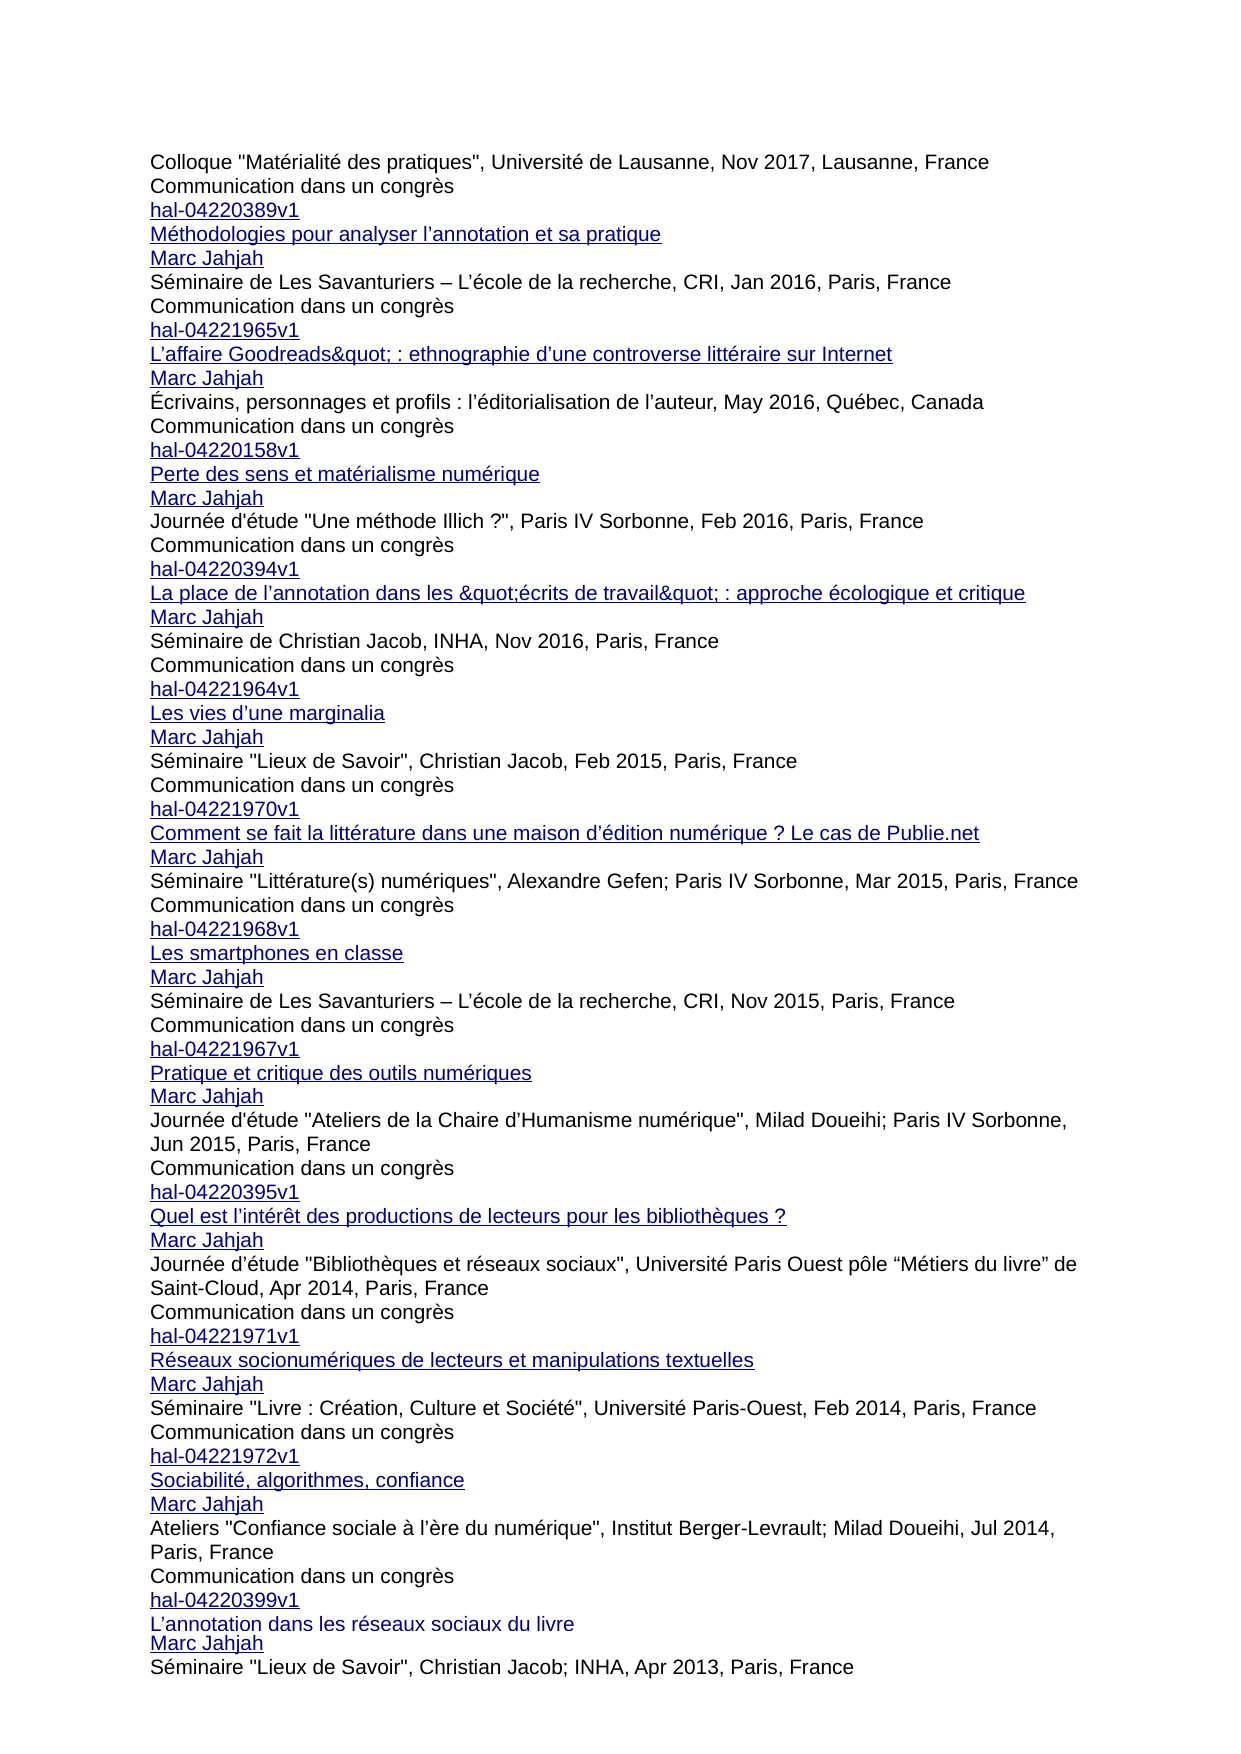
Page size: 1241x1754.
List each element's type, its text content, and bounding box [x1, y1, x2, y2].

table_cell Colloque "Matérialité des pratiques", Université de Lausanne, Nov 2017, Lausanne, France Communication dans un congrès hal-04220389v1 [150, 150, 1090, 222]
table_cell L’affaire Goodreads&quot; : ethnographie d’une controverse littéraire sur Internet Marc Jahjah Écrivains, personnages et profils : l’éditorialisation de l’auteur, May 2016, Québec, Canada Communication dans un congrès hal-04220158v1 [150, 342, 1090, 461]
table_cell Méthodologies pour analyser l’annotation et sa pratique Marc Jahjah Séminaire de Les Savanturiers – L’école de la recherche, CRI, Jan 2016, Paris, France Communication dans un congrès hal-04221965v1 [150, 222, 1090, 342]
table_cell Perte des sens et matérialisme numérique Marc Jahjah Journée d'étude "Une méthode Illich ?", Paris IV Sorbonne, Feb 2016, Paris, France Communication dans un congrès hal-04220394v1 [150, 461, 1090, 581]
table_cell Les smartphones en classe Marc Jahjah Séminaire de Les Savanturiers – L’école de la recherche, CRI, Nov 2015, Paris, France Communication dans un congrès hal-04221967v1 [150, 941, 1090, 1060]
table_cell Comment se fait la littérature dans une maison d’édition numérique ? Le cas de Publie.net Marc Jahjah Séminaire "Littérature(s) numériques", Alexandre Gefen; Paris IV Sorbonne, Mar 2015, Paris, France Communication dans un congrès hal-04221968v1 [150, 821, 1090, 941]
table_cell Pratique et critique des outils numériques Marc Jahjah Journée d'étude "Ateliers de la Chaire d’Humanisme numérique", Milad Doueihi; Paris IV Sorbonne, Jun 2015, Paris, France Communication dans un congrès hal-04220395v1 [150, 1060, 1090, 1204]
table_cell Sociabilité, algorithmes, confiance Marc Jahjah Ateliers "Confiance sociale à l’ère du numérique", Institut Berger-Levrault; Milad Doueihi, Jul 2014, Paris, France Communication dans un congrès hal-04220399v1 [150, 1468, 1090, 1611]
table_cell Réseaux socionumériques de lecteurs et manipulations textuelles Marc Jahjah Séminaire "Livre : Création, Culture et Société", Université Paris-Ouest, Feb 2014, Paris, France Communication dans un congrès hal-04221972v1 [150, 1348, 1090, 1468]
table_cell La place de l’annotation dans les &quot;écrits de travail&quot; : approche écologique et critique Marc Jahjah Séminaire de Christian Jacob, INHA, Nov 2016, Paris, France Communication dans un congrès hal-04221964v1 [150, 581, 1090, 701]
table_cell L’annotation dans les réseaux sociaux du livre Marc Jahjah Séminaire "Lieux de Savoir", Christian Jacob; INHA, Apr 2013, Paris, France [150, 1611, 1090, 1679]
table_cell Quel est l’intérêt des productions de lecteurs pour les bibliothèques ? Marc Jahjah Journée d’étude "Bibliothèques et réseaux sociaux", Université Paris Ouest pôle “Métiers du livre” de Saint-Cloud, Apr 2014, Paris, France Communication dans un congrès hal-04221971v1 [150, 1204, 1090, 1348]
table_cell Les vies d’une marginalia Marc Jahjah Séminaire "Lieux de Savoir", Christian Jacob, Feb 2015, Paris, France Communication dans un congrès hal-04221970v1 [150, 701, 1090, 821]
